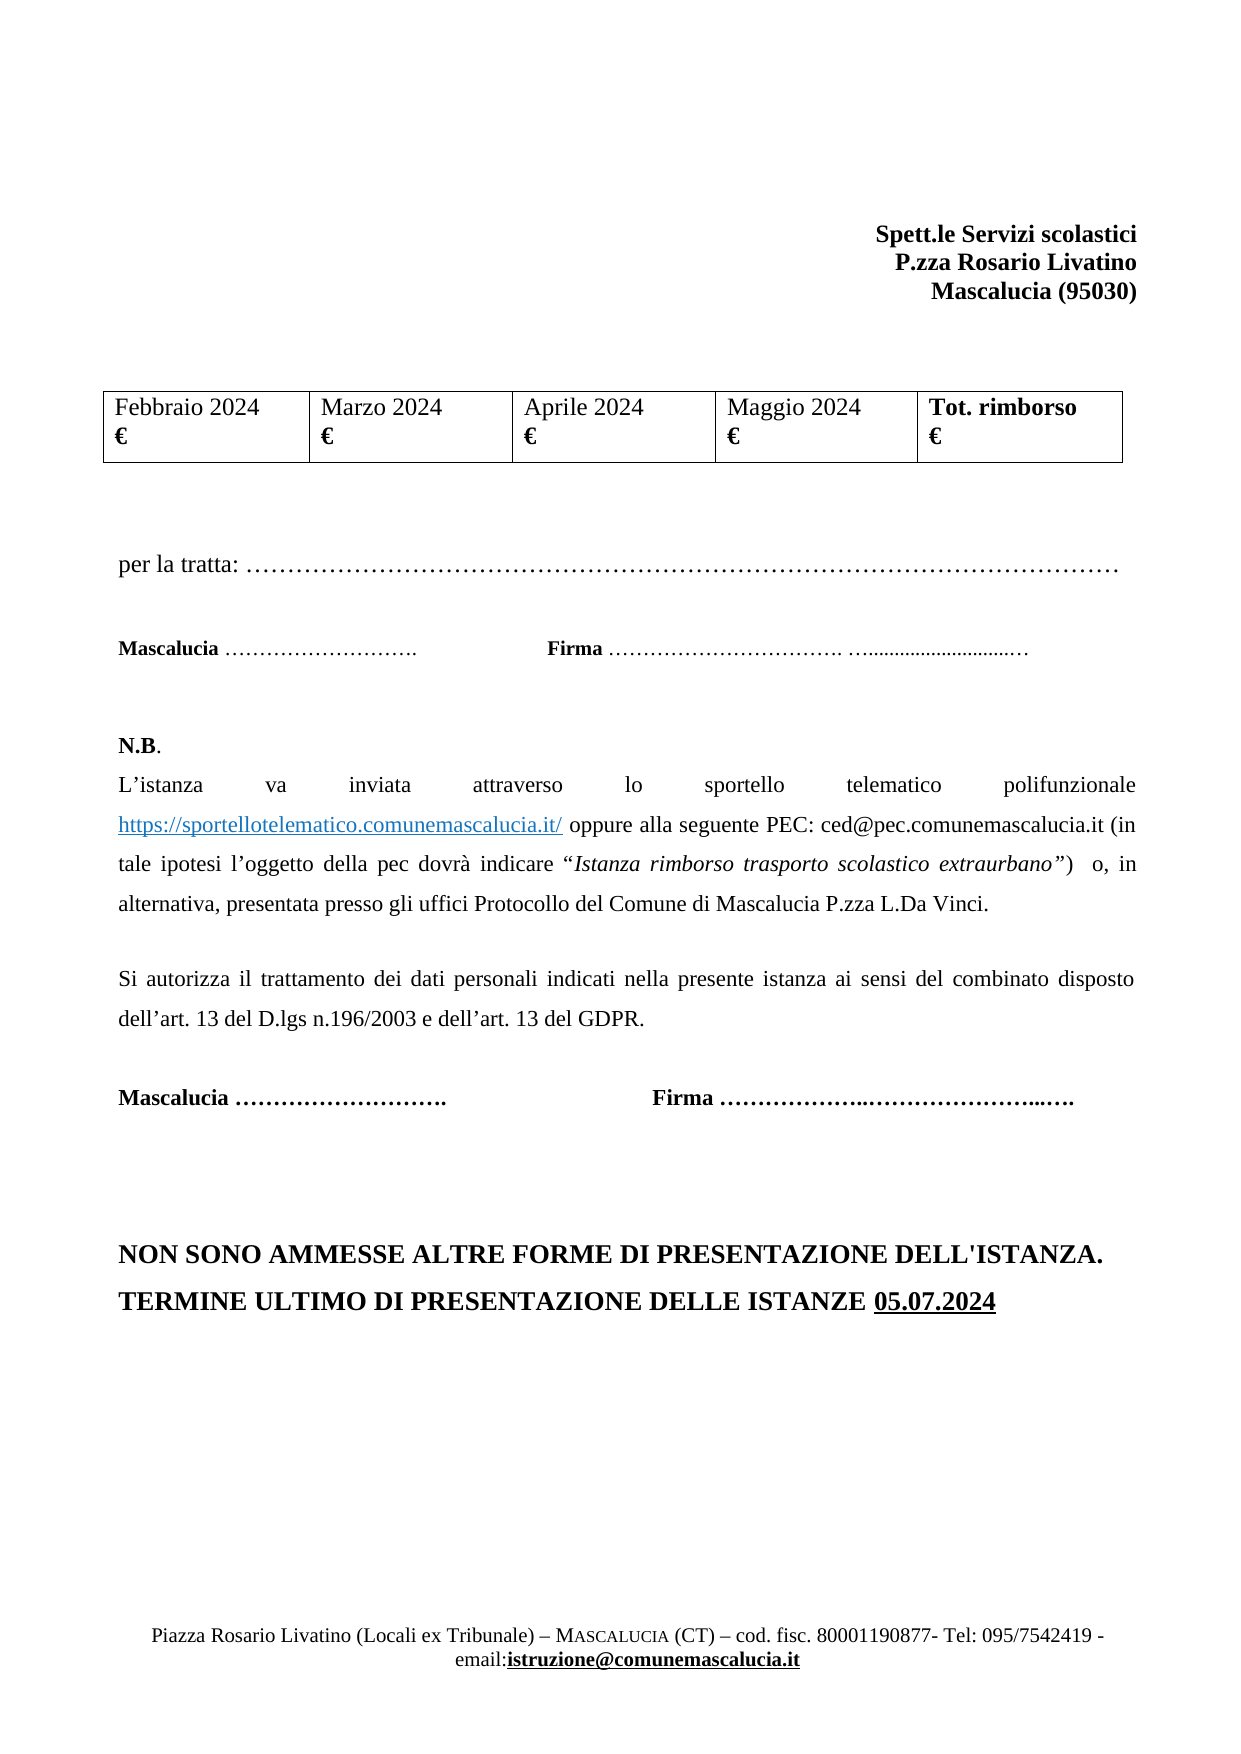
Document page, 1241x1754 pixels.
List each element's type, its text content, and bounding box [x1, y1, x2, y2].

text Mascalucia ………………………. Firma ………………..…………………...…. [118, 1084, 1137, 1110]
text L’istanza va inviata attraverso lo sportello telematico polifunzionale https://sportellotelematico.comunemascalucia.it/ oppure alla seguente PEC: ced@pec.comunemascalucia.it (in tale ipotesi l’oggetto della pec dovrà indicare “Istanza rimborso trasporto scolastico extraurbano”) o, in alternativa, presentata presso gli uffici Protocollo del Comune di Mascalucia P.zza L.Da Vinci. [118, 772, 1137, 916]
table_cell Tot. rimborso € [918, 392, 1122, 462]
table_cell Aprile 2024 € [513, 392, 715, 462]
table_cell Maggio 2024 € [716, 392, 917, 462]
text per la tratta: …………………………………………………………………………………………… [118, 549, 1137, 578]
text N.B. [118, 732, 1137, 758]
text Mascalucia ………………………. Firma ……………………………. …...........................… [118, 636, 1137, 660]
table_cell Marzo 2024 € [310, 392, 512, 462]
table_cell Febbraio 2024 € [104, 392, 309, 462]
list TERMINE ULTIMO DI PRESENTAZIONE DELLE ISTANZE 05.07.2024 [118, 1285, 1137, 1316]
list NON SONO AMMESSE ALTRE FORME DI PRESENTAZIONE DELL'ISTANZA. [118, 1239, 1137, 1270]
text Si autorizza il trattamento dei dati personali indicati nella presente istanza ai sensi del combinato disposto dell’art. 13 del D.lgs n.196/2003 e dell’art. 13 del GDPR. [118, 966, 1137, 1031]
